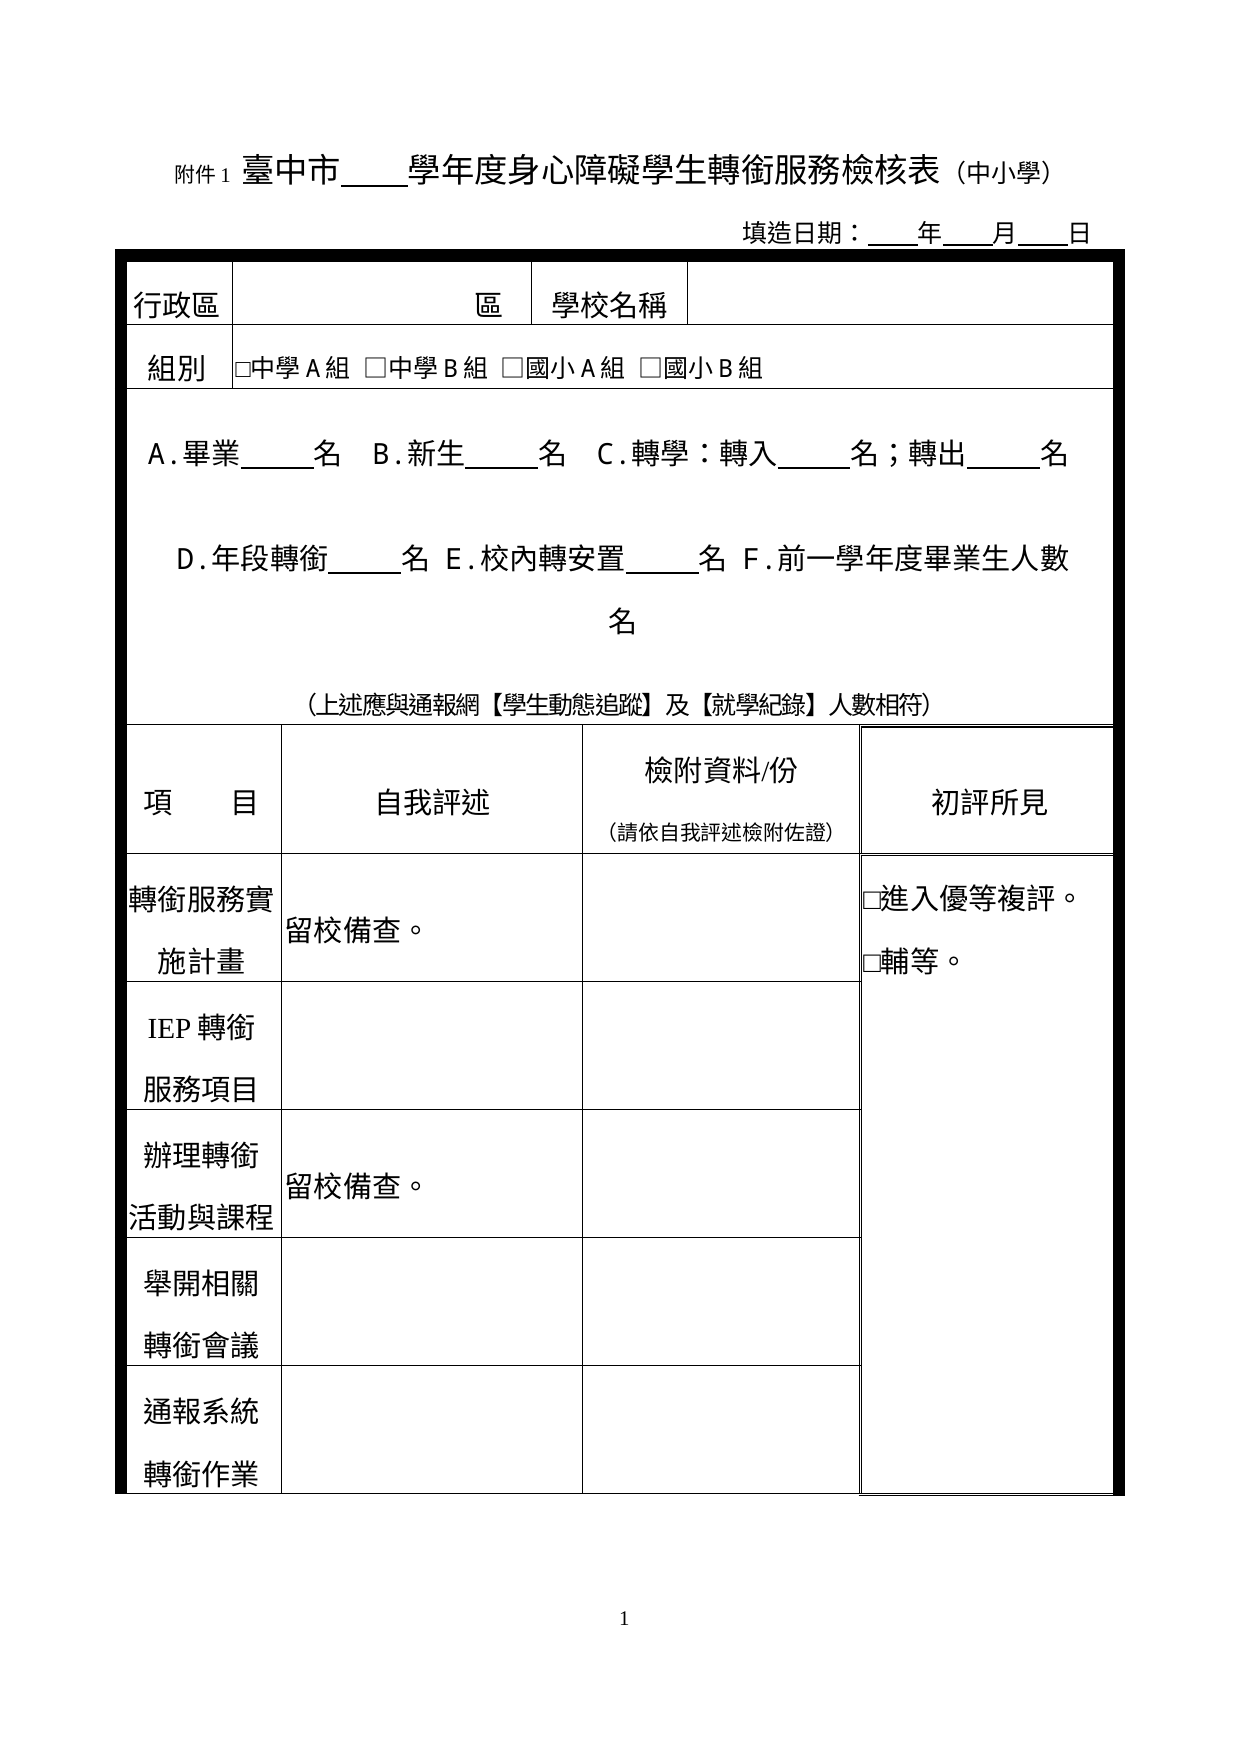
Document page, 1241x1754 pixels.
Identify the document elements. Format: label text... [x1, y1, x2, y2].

table_cell [282, 1238, 582, 1365]
table_cell [583, 1110, 859, 1237]
table_cell 項 目 [127, 725, 281, 852]
table_header 行政區 [127, 262, 232, 324]
table_cell 組別 [127, 325, 232, 388]
table_cell 留校備查。 [282, 854, 582, 981]
table_cell □進入優等複評。 □輔等。 [862, 856, 1113, 1493]
table_cell 通報系統 轉銜作業 [127, 1366, 281, 1493]
text 填造日期： 年 月 日 [148, 213, 1092, 249]
table_cell [583, 854, 859, 981]
table_cell 檢附資料/份 （請依自我評述檢附佐證） [583, 725, 859, 852]
table_cell [282, 1366, 582, 1493]
table_cell [583, 1366, 859, 1493]
table_cell A.畢業 名 B.新生 名 C.轉學：轉入 名；轉出 名 D.年段轉銜 名 E.校內轉安置 名 F.前一學年度畢業生人數 名 （上述應與通報網【學生動態追蹤】及【就學紀錄】人數相符） [127, 389, 1113, 724]
table_cell 自我評述 [282, 725, 582, 852]
table_header [688, 262, 1113, 324]
table_cell 舉開相關 轉銜會議 [127, 1238, 281, 1365]
table_cell 辦理轉銜 活動與課程 [127, 1110, 281, 1237]
table_cell □中學A組 □中學B組 □國小A組 □國小B組 [233, 325, 1113, 388]
table_header 學校名稱 [532, 262, 687, 324]
table_cell 初評所見 [862, 728, 1113, 852]
table_cell [583, 982, 859, 1109]
table_header 區 [233, 262, 531, 324]
table_cell IEP轉銜 服務項目 [127, 982, 281, 1109]
table_cell [282, 982, 582, 1109]
table_cell [583, 1238, 859, 1365]
text 附件1 臺中市 學年度身心障礙學生轉銜服務檢核表（中小學） [148, 143, 1092, 192]
table_cell 轉銜服務實施計畫 [127, 854, 281, 981]
table_cell 留校備查。 [282, 1110, 582, 1237]
